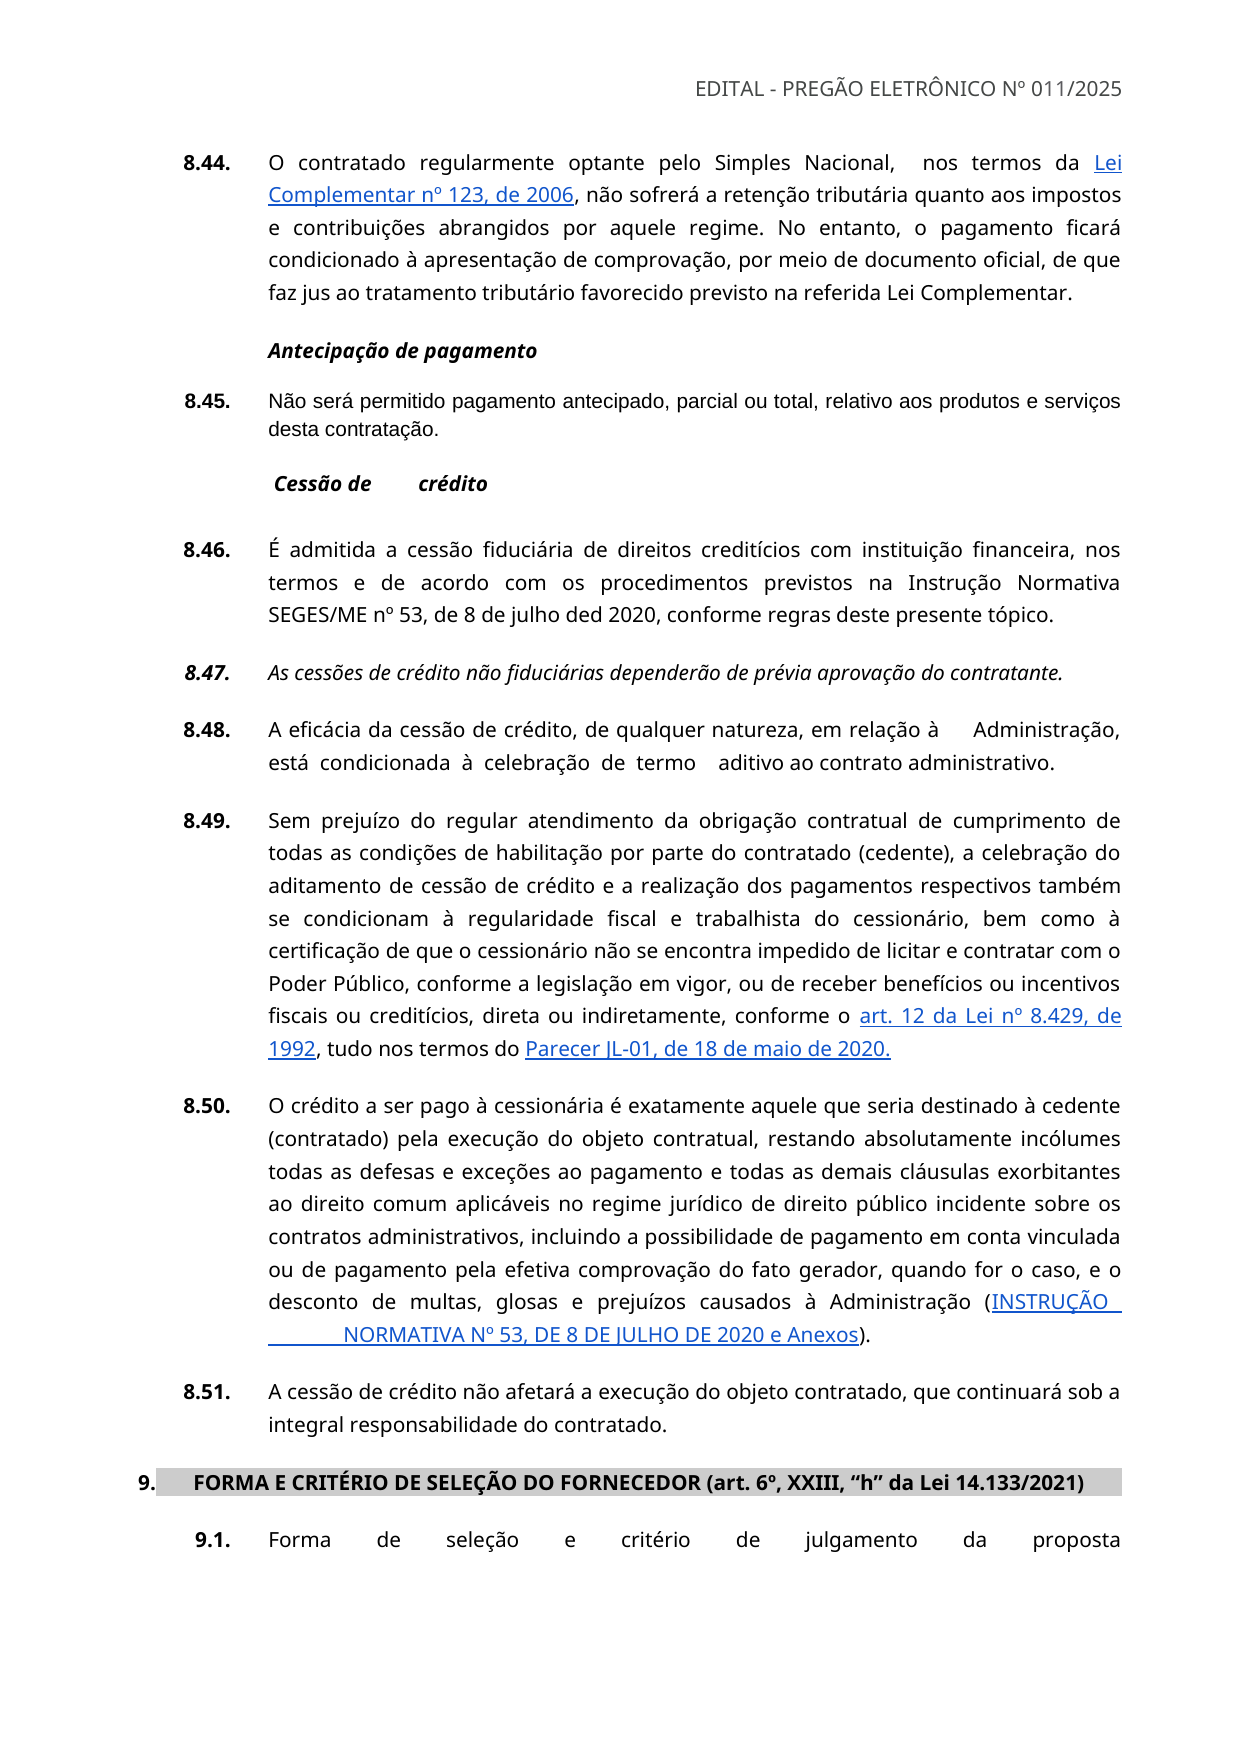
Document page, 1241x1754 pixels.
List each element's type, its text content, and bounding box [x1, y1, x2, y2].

list As cessões de crédito não fiduciárias dependerão de prévia aprovação do contratante. [231, 658, 1122, 686]
list É admitida a cessão fiduciária de direitos creditícios com instituição financeira, nos termos e de acordo com os procedimentos previstos na Instrução Normativa SEGES/ME nº 53, de 8 de julho ded 2020, conforme regras deste presente tópico. [231, 535, 1122, 629]
text Cessão de crédito [266, 469, 1122, 498]
list FORMA E CRITÉRIO DE SELEÇÃO DO FORNECEDOR (art. 6º, XXIII, “h” da Lei 14.133/2021) [156, 1468, 1122, 1496]
list O crédito a ser pago à cessionária é exatamente aquele que seria destinado à cedente (contratado) pela execução do objeto contratual, restando absolutamente incólumes todas as defesas e exceções ao pagamento e todas as demais cláusulas exorbitantes ao direito comum aplicáveis no regime jurídico de direito público incidente sobre os contratos administrativos, incluindo a possibilidade de pagamento em conta vinculada ou de pagamento pela efetiva comprovação do fato gerador, quando for o caso, e o desconto de multas, glosas e prejuízos causados à Administração (INSTRUÇÃO NORMATIVA Nº 53, DE 8 DE JULHO DE 2020 e Anexos). [231, 1092, 1122, 1348]
list Não será permitido pagamento antecipado, parcial ou total, relativo aos produtos e serviços desta contratação. [231, 389, 1122, 441]
list O contratado regularmente optante pelo Simples Nacional, nos termos da Lei Complementar nº 123, de 2006, não sofrerá a retenção tributária quanto aos impostos e contribuições abrangidos por aquele regime. No entanto, o pagamento ficará condicionado à apresentação de comprovação, por meio de documento oficial, de que faz jus ao tratamento tributário favorecido previsto na referida Lei Complementar. [231, 148, 1122, 307]
list Sem prejuízo do regular atendimento da obrigação contratual de cumprimento de todas as condições de habilitação por parte do contratado (cedente), a celebração do aditamento de cessão de crédito e a realização dos pagamentos respectivos também se condicionam à regularidade fiscal e trabalhista do cessionário, bem como à certificação de que o cessionário não se encontra impedido de licitar e contratar com o Poder Público, conforme a legislação em vigor, ou de receber benefícios ou incentivos fiscais ou creditícios, direta ou indiretamente, conforme o art. 12 da Lei nº 8.429, de 1992, tudo nos termos do Parecer JL-01, de 18 de maio de 2020. [231, 806, 1122, 1062]
list Forma de seleção e critério de julgamento da proposta [231, 1525, 1122, 1586]
text Antecipação de pagamento [118, 336, 1122, 364]
list A cessão de crédito não afetará a execução do objeto contratado, que continuará sob a integral responsabilidade do contratado. [231, 1377, 1122, 1438]
list A eficácia da cessão de crédito, de qualquer natureza, em relação à Administração, está condicionada à celebração de termo aditivo ao contrato administrativo. [231, 716, 1122, 777]
